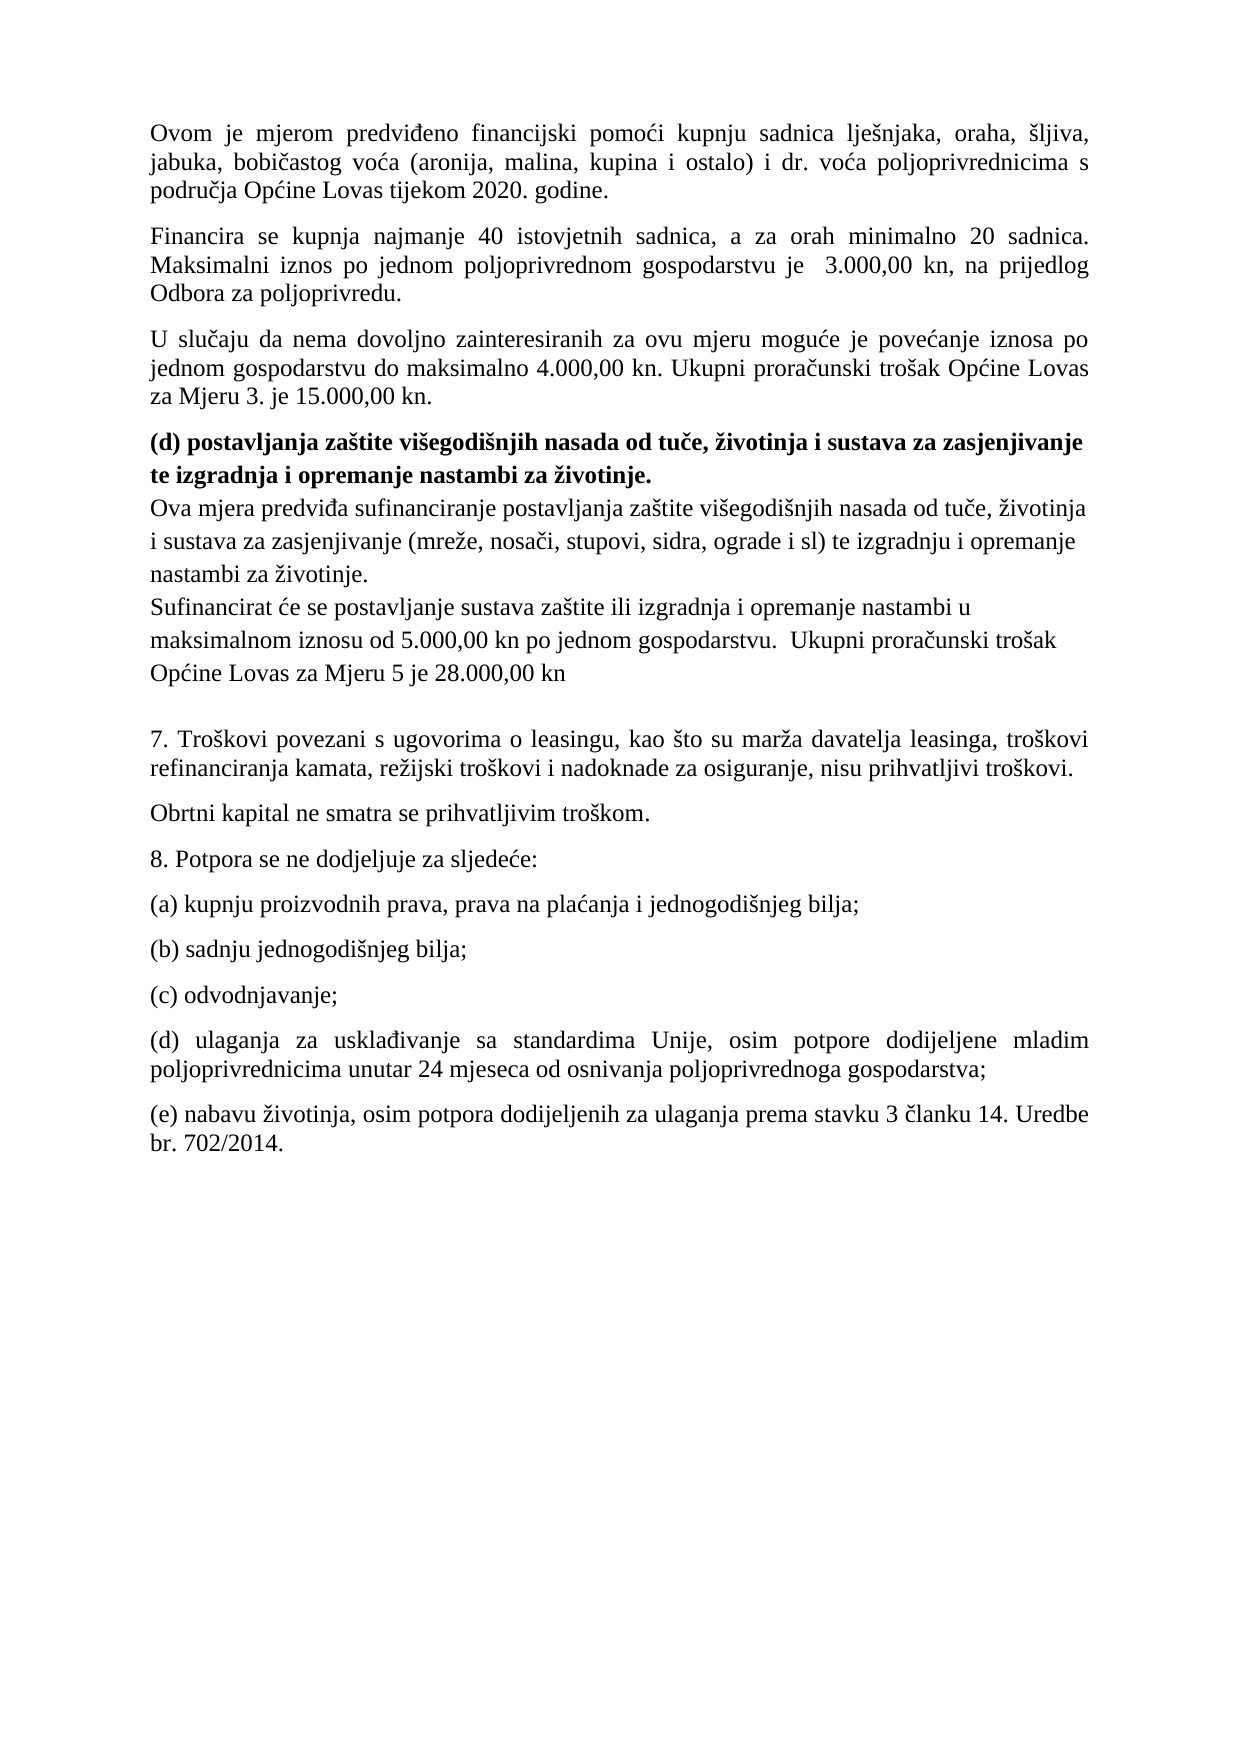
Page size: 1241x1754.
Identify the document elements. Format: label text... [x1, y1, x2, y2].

text (b) sadnju jednogodišnjeg bilja; [150, 934, 1090, 963]
text (d) ulaganja za usklađivanje sa standardima Unije, osim potpore dodijeljene mladim poljoprivrednicima unutar 24 mjeseca od osnivanja poljoprivrednoga gospodarstva; [150, 1025, 1090, 1083]
text 8. Potpora se ne dodjeljuje za sljedeće: [150, 844, 1090, 872]
text Obrtni kapital ne smatra se prihvatljivim troškom. [150, 798, 1090, 827]
text (d) postavljanja zaštite višegodišnjih nasada od tuče, životinja i sustava za zasjenjivanje te izgradnja i opremanje nastambi za životinje. [150, 427, 1090, 489]
text Financira se kupnja najmanje 40 istovjetnih sadnica, a za orah minimalno 20 sadnica. Maksimalni iznos po jednom poljoprivrednom gospodarstvu je 3.000,00 kn, na prijedlog Odbora za poljoprivredu. [150, 221, 1090, 307]
text (c) odvodnjavanje; [150, 980, 1090, 1009]
text U slučaju da nema dovoljno zainteresiranih za ovu mjeru moguće je povećanje iznosa po jednom gospodarstvu do maksimalno 4.000,00 kn. Ukupni proračunski trošak Općine Lovas za Mjeru 3. je 15.000,00 kn. [150, 324, 1090, 410]
text (a) kupnju proizvodnih prava, prava na plaćanja i jednogodišnjeg bilja; [150, 889, 1090, 918]
text Ovom je mjerom predviđeno financijski pomoći kupnju sadnica lješnjaka, oraha, šljiva, jabuka, bobičastog voća (aronija, malina, kupina i ostalo) i dr. voća poljoprivrednicima s područja Općine Lovas tijekom 2020. godine. [150, 118, 1090, 204]
text Sufinancirat će se postavljanje sustava zaštite ili izgradnja i opremanje nastambi u maksimalnom iznosu od 5.000,00 kn po jednom gospodarstvu. Ukupni proračunski trošak Općine Lovas za Mjeru 5 je 28.000,00 kn [150, 592, 1090, 687]
text 7. Troškovi povezani s ugovorima o leasingu, kao što su marža davatelja leasinga, troškovi refinanciranja kamata, režijski troškovi i nadoknade za osiguranje, nisu prihvatljivi troškovi. [150, 724, 1090, 782]
text Ova mjera predviđa sufinanciranje postavljanja zaštite višegodišnjih nasada od tuče, životinja i sustava za zasjenjivanje (mreže, nosači, stupovi, sidra, ograde i sl) te izgradnju i opremanje nastambi za životinje. [150, 493, 1090, 588]
text (e) nabavu životinja, osim potpora dodijeljenih za ulaganja prema stavku 3 članku 14. Uredbe br. 702/2014. [150, 1099, 1090, 1157]
